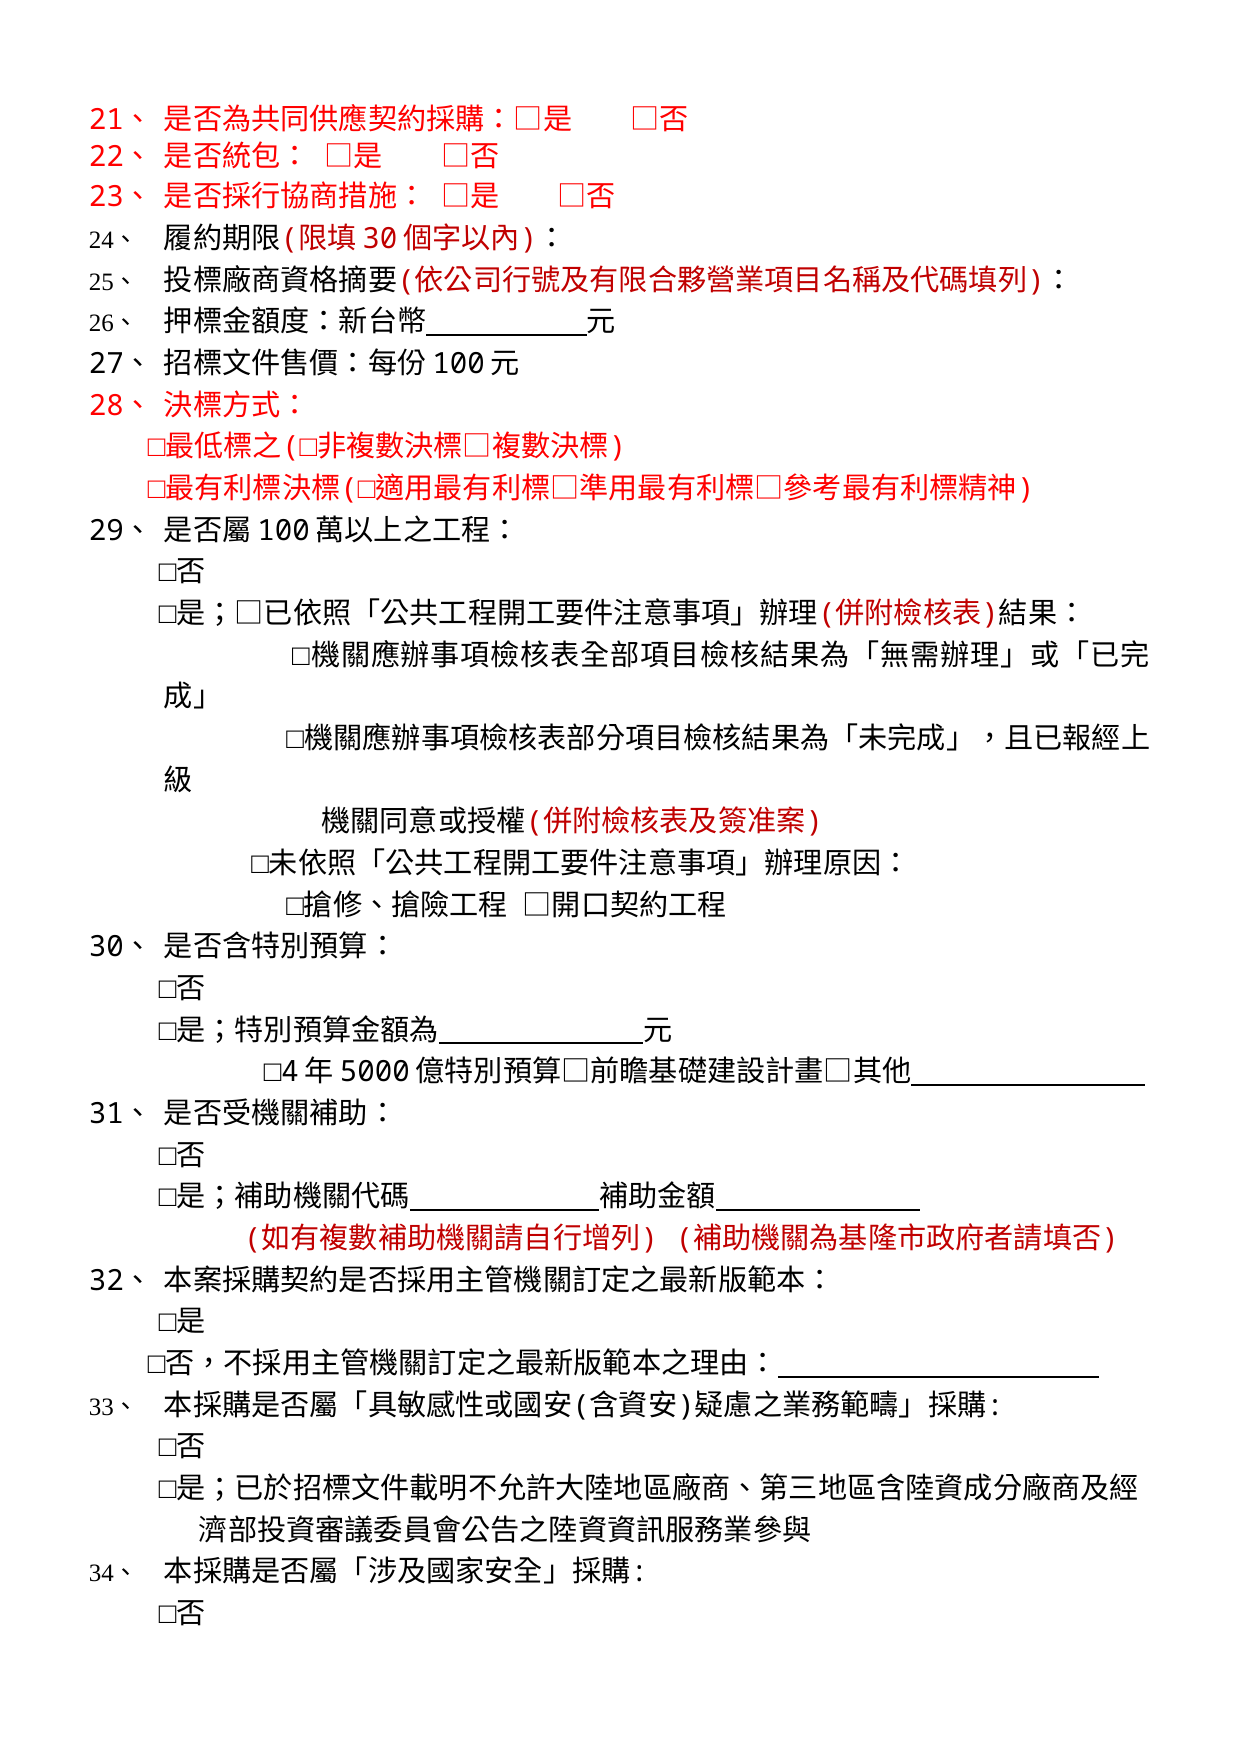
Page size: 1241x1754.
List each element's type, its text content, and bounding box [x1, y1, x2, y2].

text □是；已於招標文件載明不允許大陸地區廠商、第三地區含陸資成分廠商及經 [89, 1465, 1152, 1507]
list 是否含特別預算： [89, 923, 1152, 965]
list 是否統包： □是 □否 [89, 138, 1152, 173]
text □4年5000億特別預算□前瞻基礎建設計畫□其他 [89, 1048, 1152, 1090]
text □機關應辦事項檢核表全部項目檢核結果為「無需辦理」或「已完成」 [164, 632, 1152, 715]
text □最有利標決標(□適用最有利標□準用最有利標□參考最有利標精神) [88, 465, 1152, 507]
text □否 [89, 1590, 1152, 1632]
text □否 [89, 965, 1152, 1007]
list 押標金額度：新台幣 元 [89, 298, 1152, 340]
text □是 [89, 1298, 1152, 1340]
list 決標方式： [89, 382, 1152, 423]
text 機關同意或授權(併附檢核表及簽准案) [164, 798, 1152, 840]
text □是；補助機關代碼 補助金額 [89, 1173, 1152, 1215]
list 是否採行協商措施： □是 □否 [89, 173, 1152, 215]
text (如有複數補助機關請自行增列) (補助機關為基隆市政府者請填否) [164, 1215, 1152, 1257]
list 投標廠商資格摘要(依公司行號及有限合夥營業項目名稱及代碼填列)： [89, 257, 1152, 298]
text □是；□已依照「公共工程開工要件注意事項」辦理(併附檢核表)結果： [89, 590, 1152, 632]
text □未依照「公共工程開工要件注意事項」辦理原因： [164, 840, 1152, 882]
text □否 [89, 1423, 1152, 1465]
list 招標文件售價：每份100元 [89, 340, 1152, 382]
text □搶修、搶險工程 □開口契約工程 [164, 882, 1152, 923]
list 本採購是否屬「具敏感性或國安(含資安)疑慮之業務範疇」採購: [89, 1382, 1152, 1423]
list 是否受機關補助： [89, 1090, 1152, 1132]
text □是；特別預算金額為 元 [89, 1007, 1152, 1048]
list 本案採購契約是否採用主管機關訂定之最新版範本： [89, 1257, 1152, 1298]
text □最低標之(□非複數決標□複數決標) [148, 423, 1152, 465]
list 是否屬100萬以上之工程： [89, 507, 1152, 548]
text □否 [89, 548, 1152, 590]
text □否 [89, 1132, 1152, 1173]
list 本採購是否屬「涉及國家安全」採購: [89, 1548, 1152, 1590]
list 履約期限(限填30個字以內)： [89, 215, 1152, 257]
text □機關應辦事項檢核表部分項目檢核結果為「未完成」，且已報經上級 [164, 715, 1152, 798]
text 濟部投資審議委員會公告之陸資資訊服務業參與 [164, 1507, 1152, 1548]
text □否，不採用主管機關訂定之最新版範本之理由： [148, 1340, 1152, 1382]
list 是否為共同供應契約採購：□是 □否 [89, 96, 1152, 138]
